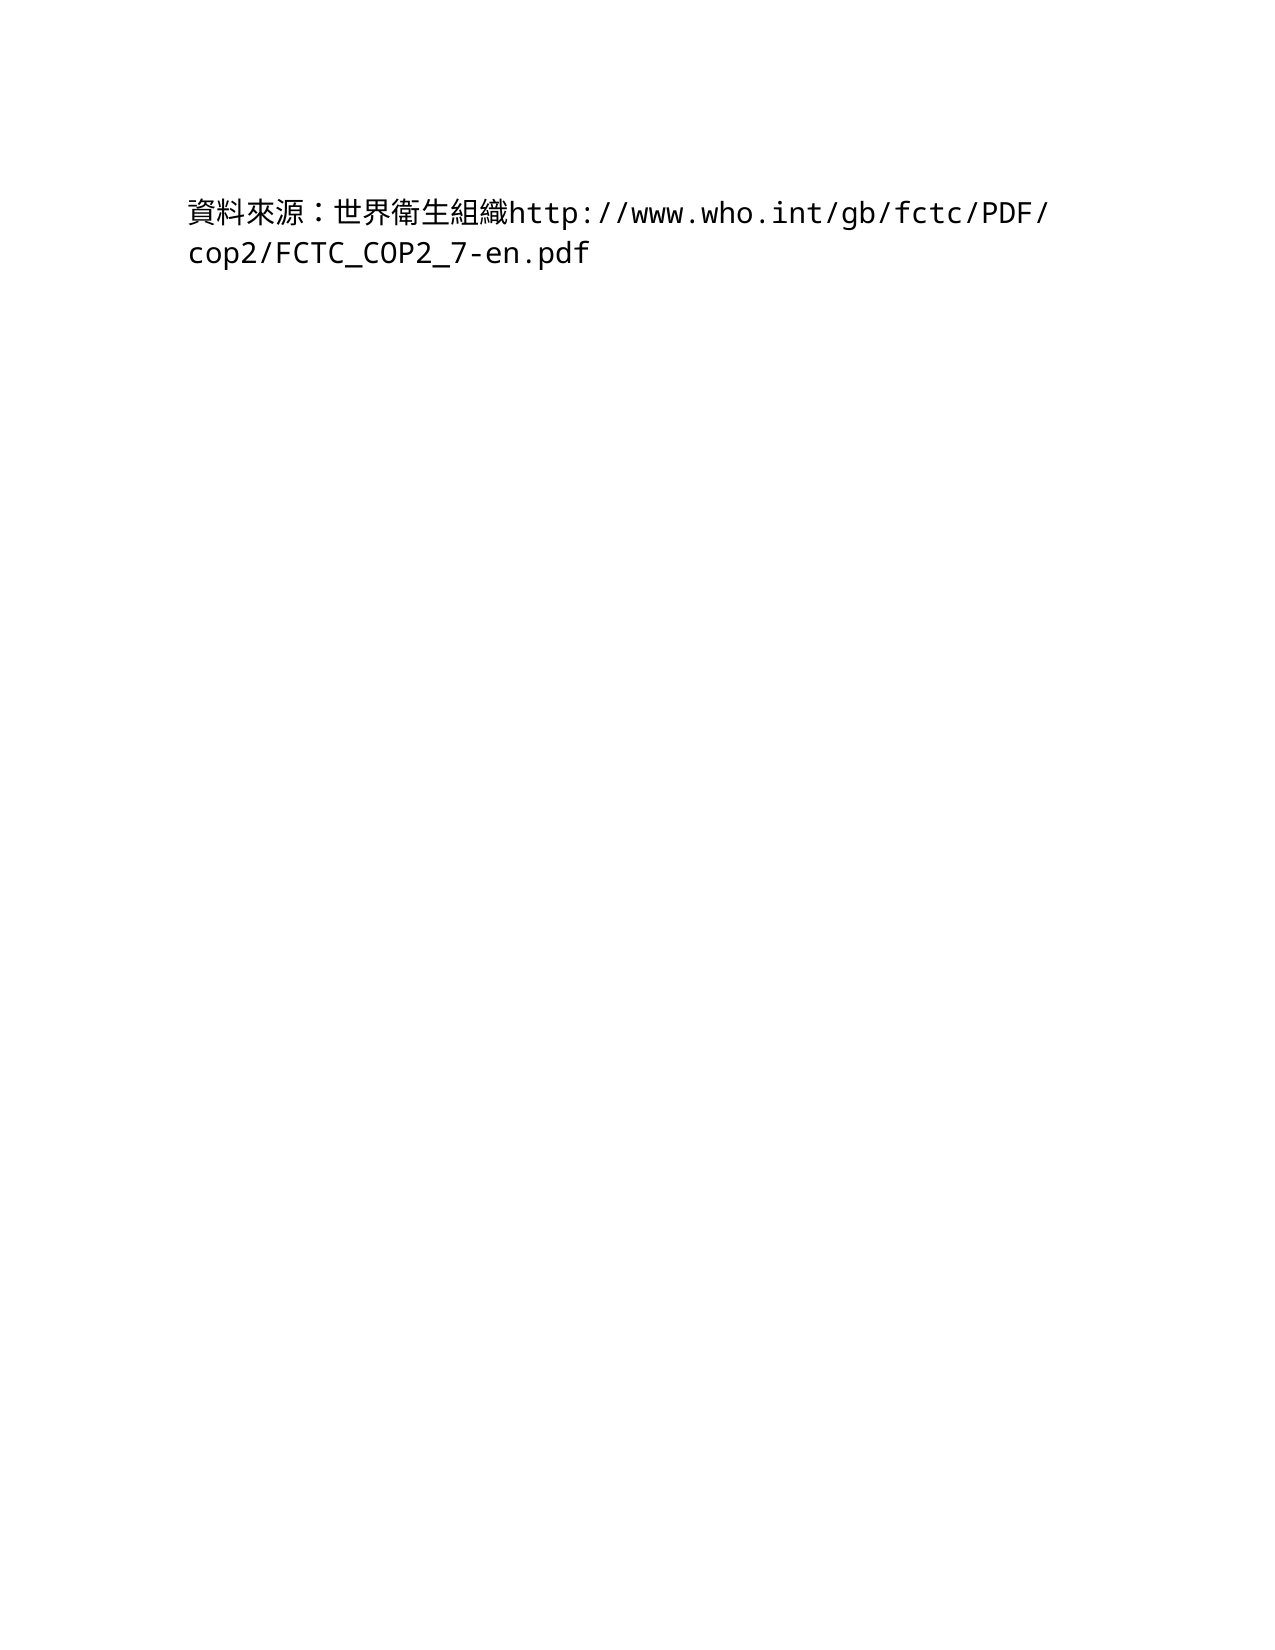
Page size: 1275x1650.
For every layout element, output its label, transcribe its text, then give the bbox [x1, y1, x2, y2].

text 資料來源：世界衛生組織http://www.who.int/gb/fctc/PDF/cop2/FCTC_COP2_7-en.pdf [187, 190, 1087, 272]
